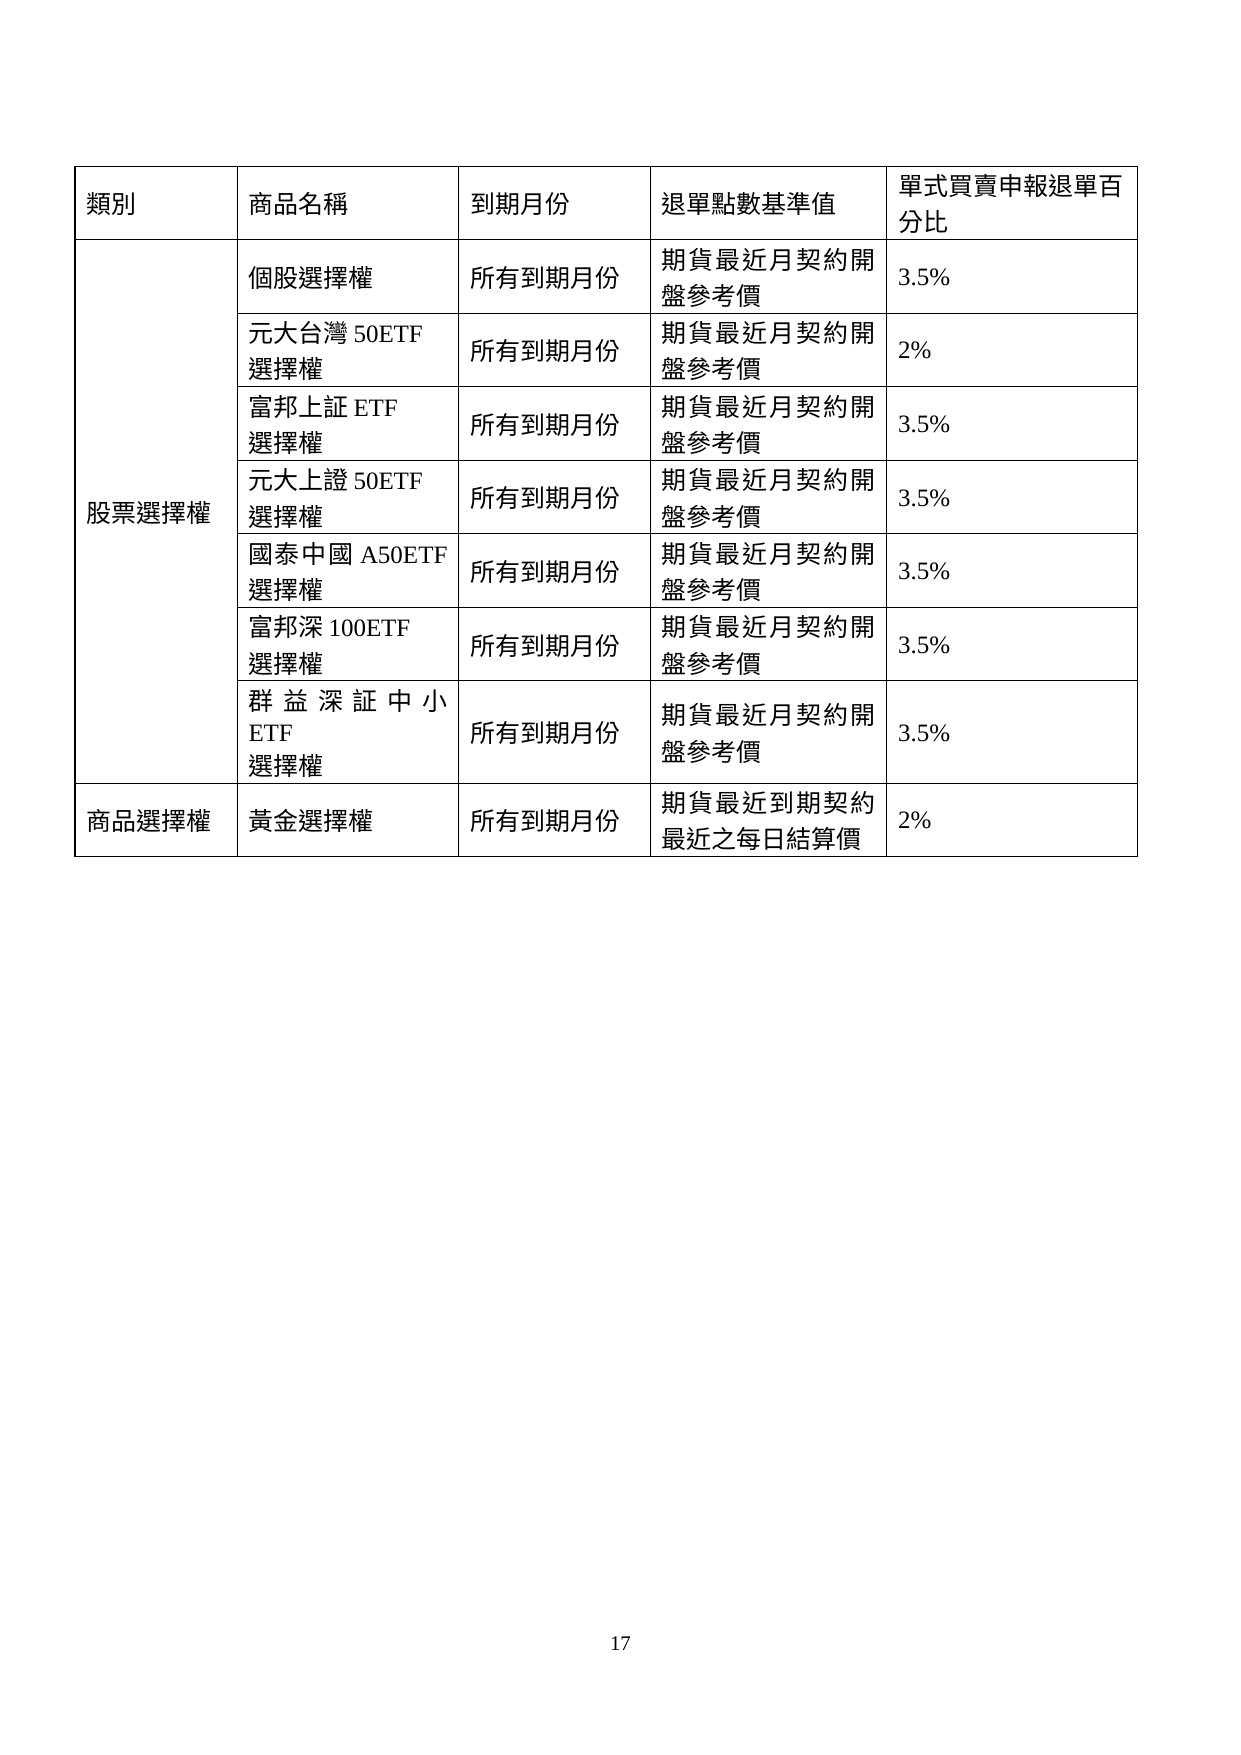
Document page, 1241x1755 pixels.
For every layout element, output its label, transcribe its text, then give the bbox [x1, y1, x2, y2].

table_cell 期貨最近月契約開盤參考價 [651, 681, 886, 783]
table_cell 所有到期月份 [459, 387, 650, 460]
table_cell 2% [887, 784, 1137, 856]
table_cell 3.5% [887, 461, 1137, 533]
table_cell 所有到期月份 [459, 784, 650, 856]
table_cell 3.5% [887, 534, 1137, 607]
table_cell 期貨最近月契約開盤參考價 [651, 461, 886, 533]
table_cell 3.5% [887, 681, 1137, 783]
table_cell 富邦上証ETF 選擇權 [238, 387, 458, 460]
table_cell 期貨最近月契約開盤參考價 [651, 240, 886, 313]
table_cell 富邦深100ETF 選擇權 [238, 608, 458, 680]
table_cell 所有到期月份 [459, 534, 650, 607]
table_header 單式買賣申報退單百分比 [887, 167, 1137, 239]
table_cell 期貨最近月契約開盤參考價 [651, 387, 886, 460]
table_cell 期貨最近月契約開盤參考價 [651, 534, 886, 607]
table_header 商品名稱 [238, 167, 458, 239]
table_cell 3.5% [887, 387, 1137, 460]
table_cell 元大台灣50ETF 選擇權 [238, 314, 458, 386]
table_header 類別 [76, 167, 237, 239]
table_cell 3.5% [887, 608, 1137, 680]
table_cell 期貨最近月契約開盤參考價 [651, 314, 886, 386]
table_cell 期貨最近到期契約最近之每日結算價 [651, 784, 886, 856]
table_cell 2% [887, 314, 1137, 386]
table_cell 股票選擇權 [76, 240, 237, 783]
table_header 退單點數基準值 [651, 167, 886, 239]
table_header 到期月份 [459, 167, 650, 239]
table_cell 所有到期月份 [459, 681, 650, 783]
table_cell 元大上證50ETF 選擇權 [238, 461, 458, 533]
table_cell 3.5% [887, 240, 1137, 313]
table_cell 所有到期月份 [459, 240, 650, 313]
table_cell 期貨最近月契約開盤參考價 [651, 608, 886, 680]
table_cell 所有到期月份 [459, 461, 650, 533]
table_cell 個股選擇權 [238, 240, 458, 313]
table_cell 所有到期月份 [459, 608, 650, 680]
table_cell 群益深証中小ETF 選擇權 [238, 681, 458, 783]
table_cell 黃金選擇權 [238, 784, 458, 856]
table_cell 國泰中國A50ETF選擇權 [238, 534, 458, 607]
table_cell 所有到期月份 [459, 314, 650, 386]
table_cell 商品選擇權 [76, 784, 237, 856]
